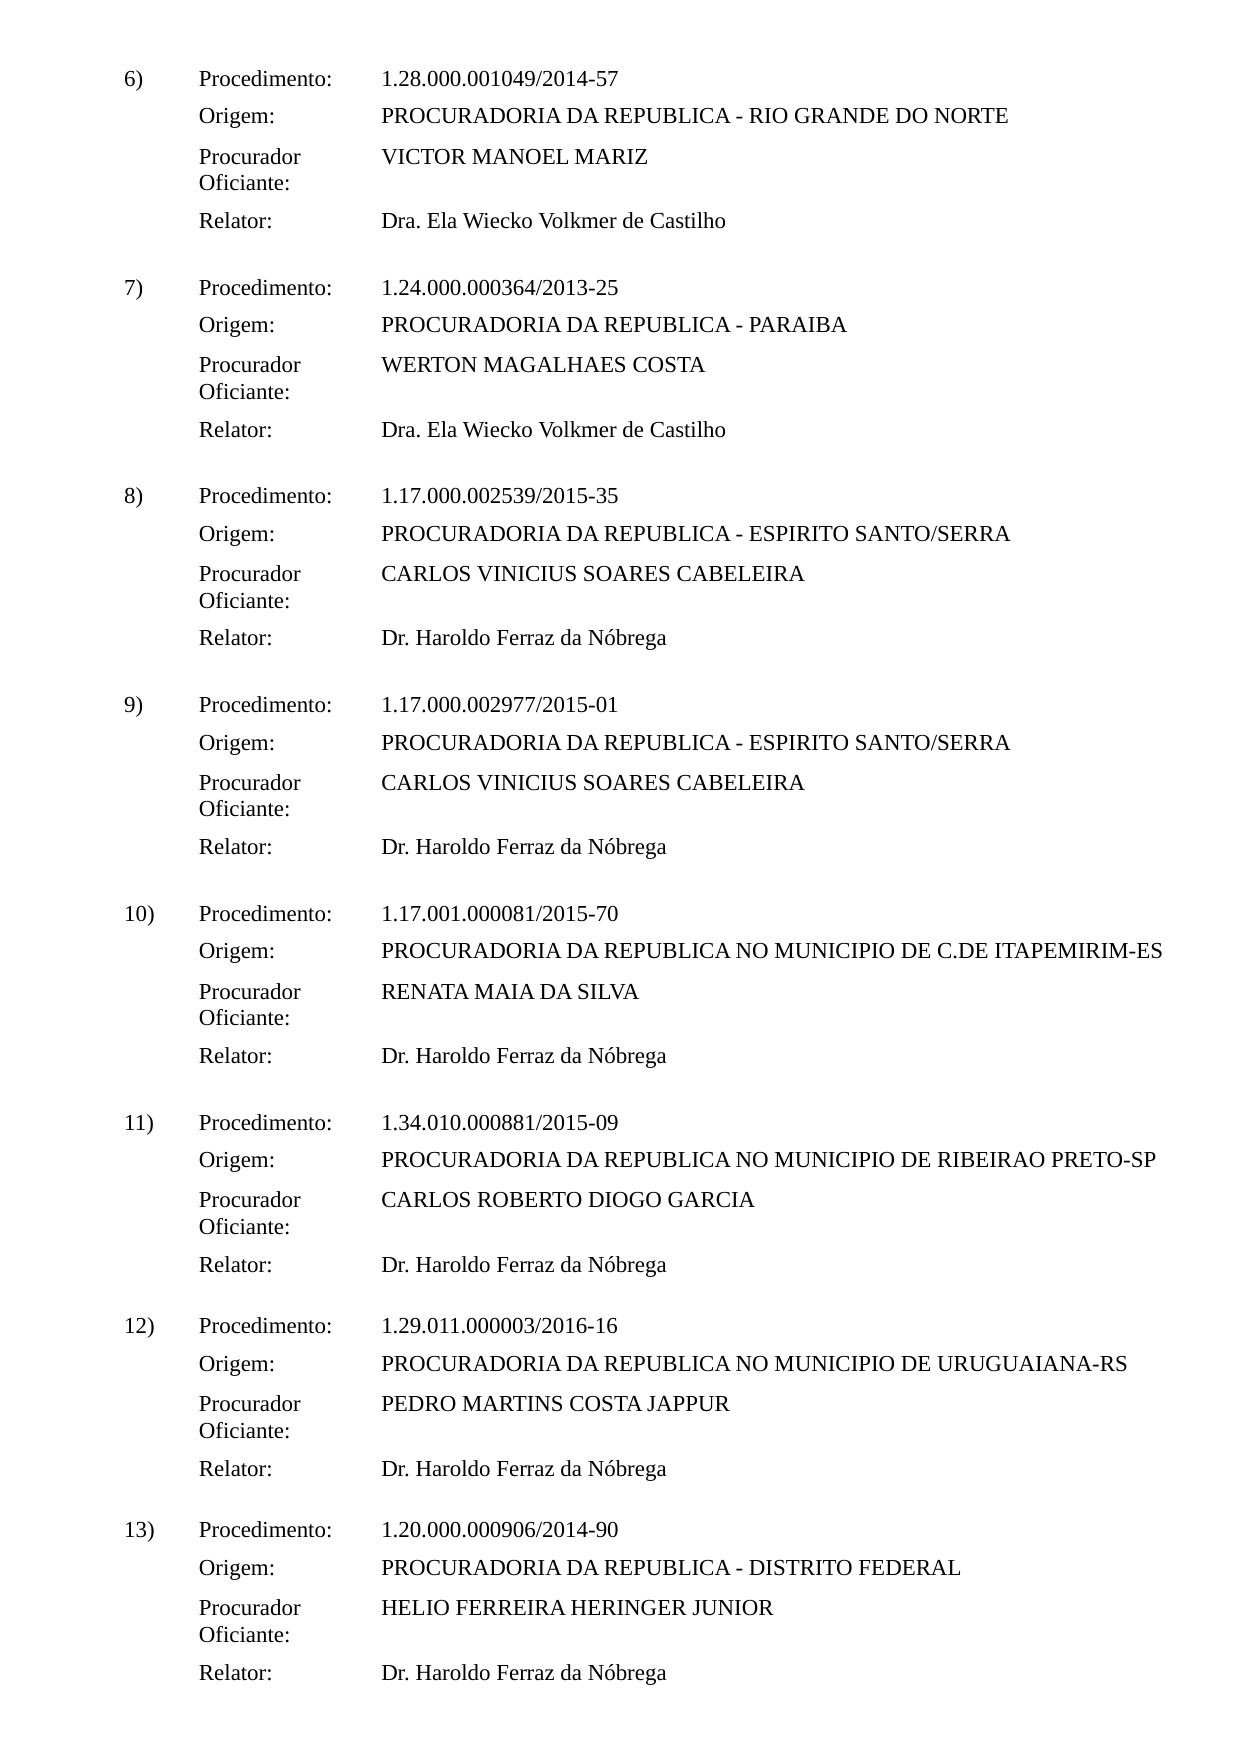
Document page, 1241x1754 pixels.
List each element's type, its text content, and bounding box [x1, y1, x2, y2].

table_header 1.24.000.000364/2013-25 [375, 268, 1181, 306]
table_cell [118, 1549, 193, 1589]
table_cell Relator: [193, 1036, 375, 1076]
table_header 1.29.011.000003/2016-16 [375, 1307, 1181, 1344]
table_cell Dr. Haroldo Ferraz da Nóbrega [375, 1653, 1181, 1693]
table_header Procedimento: [193, 685, 375, 723]
table_header 13) [118, 1511, 193, 1548]
table_cell Procurador Oficiante: [193, 1385, 375, 1449]
table_cell VICTOR MANOEL MARIZ [375, 137, 1181, 201]
table_cell Origem: [193, 1141, 375, 1181]
table_cell [118, 1385, 193, 1449]
table_cell Dr. Haroldo Ferraz da Nóbrega [375, 1036, 1181, 1076]
table_cell [118, 1345, 193, 1385]
table_cell Procurador Oficiante: [193, 763, 375, 827]
table_header 1.34.010.000881/2015-09 [375, 1103, 1181, 1141]
table_cell Origem: [193, 1549, 375, 1589]
table_cell [118, 97, 193, 137]
table_cell PEDRO MARTINS COSTA JAPPUR [375, 1385, 1181, 1449]
table_cell [118, 1036, 193, 1076]
table_cell Dra. Ela Wiecko Volkmer de Castilho [375, 410, 1181, 450]
table_header Procedimento: [193, 59, 375, 97]
table_header 1.28.000.001049/2014-57 [375, 59, 1181, 97]
table_cell WERTON MAGALHAES COSTA [375, 346, 1181, 410]
table_cell Relator: [193, 1653, 375, 1693]
table_cell Dr. Haroldo Ferraz da Nóbrega [375, 619, 1181, 659]
table_cell Origem: [193, 932, 375, 972]
table_cell [118, 514, 193, 554]
table_cell Dr. Haroldo Ferraz da Nóbrega [375, 1449, 1181, 1489]
table_header 1.17.000.002977/2015-01 [375, 685, 1181, 723]
table_cell Dr. Haroldo Ferraz da Nóbrega [375, 1245, 1181, 1285]
table_cell Relator: [193, 410, 375, 450]
table_header Procedimento: [193, 1307, 375, 1344]
table_cell Procurador Oficiante: [193, 346, 375, 410]
table_cell [118, 306, 193, 346]
table_cell [118, 1653, 193, 1693]
table_cell Procurador Oficiante: [193, 1589, 375, 1653]
table_cell Relator: [193, 1449, 375, 1489]
table_cell [118, 1245, 193, 1285]
table_cell PROCURADORIA DA REPUBLICA - ESPIRITO SANTO/SERRA [375, 514, 1181, 554]
table_cell Relator: [193, 828, 375, 868]
table_cell [118, 932, 193, 972]
table_cell CARLOS ROBERTO DIOGO GARCIA [375, 1181, 1181, 1245]
table_cell Dra. Ela Wiecko Volkmer de Castilho [375, 201, 1181, 241]
table_cell [118, 555, 193, 619]
table_cell CARLOS VINICIUS SOARES CABELEIRA [375, 555, 1181, 619]
table_header Procedimento: [193, 268, 375, 306]
table_cell Relator: [193, 1245, 375, 1285]
table_cell CARLOS VINICIUS SOARES CABELEIRA [375, 763, 1181, 827]
table_cell Dr. Haroldo Ferraz da Nóbrega [375, 828, 1181, 868]
table_cell Relator: [193, 619, 375, 659]
table_cell HELIO FERREIRA HERINGER JUNIOR [375, 1589, 1181, 1653]
table_header 12) [118, 1307, 193, 1344]
table_header 7) [118, 268, 193, 306]
table_cell PROCURADORIA DA REPUBLICA - RIO GRANDE DO NORTE [375, 97, 1181, 137]
table_header 1.17.000.002539/2015-35 [375, 477, 1181, 514]
table_cell Origem: [193, 97, 375, 137]
table_cell Origem: [193, 723, 375, 763]
table_header 11) [118, 1103, 193, 1141]
table_cell [118, 723, 193, 763]
table_cell [118, 972, 193, 1036]
table_cell [118, 828, 193, 868]
table_cell Relator: [193, 201, 375, 241]
table_cell PROCURADORIA DA REPUBLICA NO MUNICIPIO DE RIBEIRAO PRETO-SP [375, 1141, 1181, 1181]
table_cell [118, 346, 193, 410]
table_cell PROCURADORIA DA REPUBLICA - DISTRITO FEDERAL [375, 1549, 1181, 1589]
table_cell [118, 201, 193, 241]
table_header 1.20.000.000906/2014-90 [375, 1511, 1181, 1548]
table_cell [118, 1181, 193, 1245]
table_cell [118, 763, 193, 827]
table_cell Origem: [193, 514, 375, 554]
table_cell [118, 1589, 193, 1653]
table_header 1.17.001.000081/2015-70 [375, 894, 1181, 932]
table_cell Procurador Oficiante: [193, 555, 375, 619]
table_cell PROCURADORIA DA REPUBLICA - PARAIBA [375, 306, 1181, 346]
table_header Procedimento: [193, 477, 375, 514]
table_cell Procurador Oficiante: [193, 137, 375, 201]
table_cell PROCURADORIA DA REPUBLICA NO MUNICIPIO DE C.DE ITAPEMIRIM-ES [375, 932, 1181, 972]
table_header 10) [118, 894, 193, 932]
table_header Procedimento: [193, 1511, 375, 1548]
table_cell [118, 619, 193, 659]
table_cell [118, 410, 193, 450]
table_cell Procurador Oficiante: [193, 1181, 375, 1245]
table_header Procedimento: [193, 1103, 375, 1141]
table_header Procedimento: [193, 894, 375, 932]
table_header 9) [118, 685, 193, 723]
table_header 8) [118, 477, 193, 514]
table_cell [118, 1141, 193, 1181]
table_cell RENATA MAIA DA SILVA [375, 972, 1181, 1036]
table_cell Procurador Oficiante: [193, 972, 375, 1036]
table_cell [118, 1449, 193, 1489]
table_cell [118, 137, 193, 201]
table_cell Origem: [193, 1345, 375, 1385]
table_cell PROCURADORIA DA REPUBLICA - ESPIRITO SANTO/SERRA [375, 723, 1181, 763]
table_cell PROCURADORIA DA REPUBLICA NO MUNICIPIO DE URUGUAIANA-RS [375, 1345, 1181, 1385]
table_cell Origem: [193, 306, 375, 346]
table_header 6) [118, 59, 193, 97]
